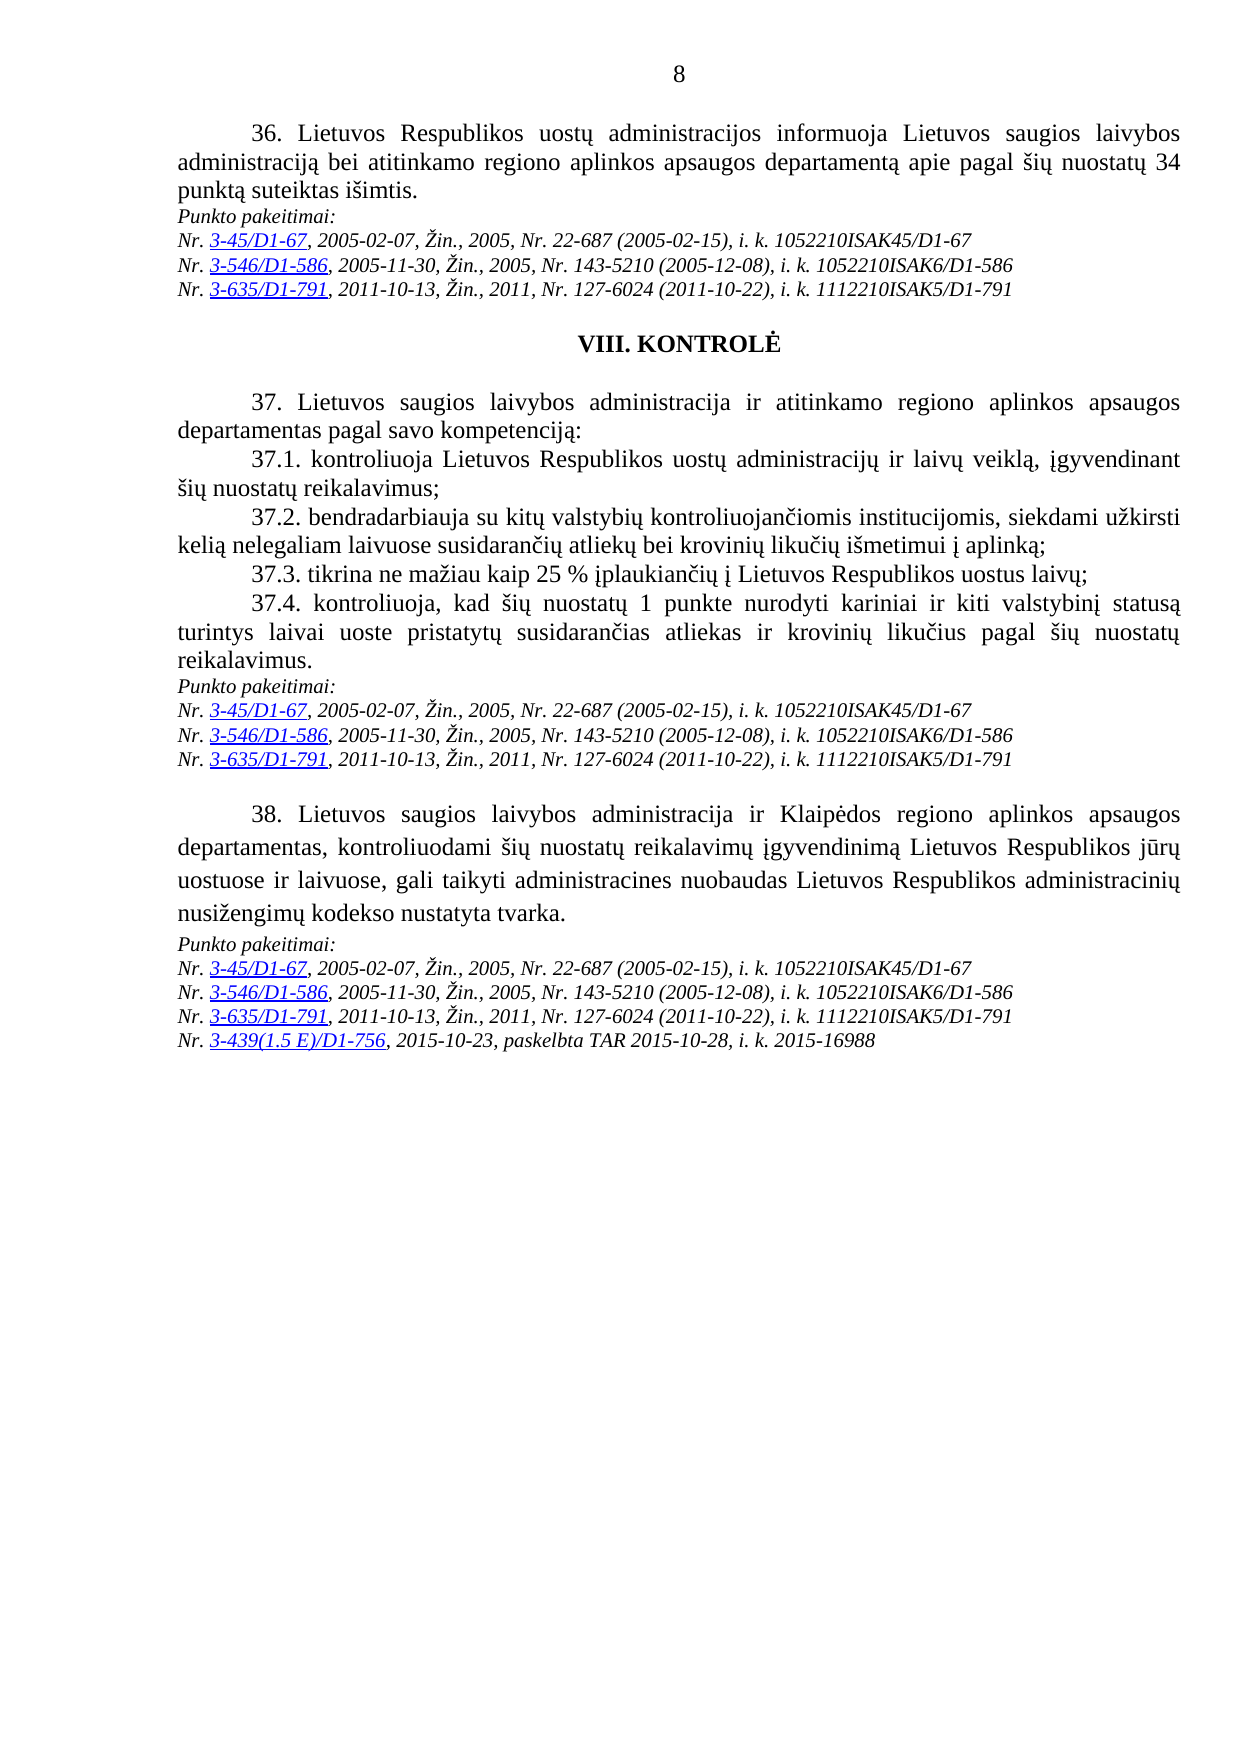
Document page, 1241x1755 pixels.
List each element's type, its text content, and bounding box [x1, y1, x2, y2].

text Nr. 3-635/D1-791, 2011-10-13, Žin., 2011, Nr. 127-6024 (2011-10-22), i. k. 1112210ISAK5/D1-791 [177, 1004, 1181, 1028]
text 37. Lietuvos saugios laivybos administracija ir atitinkamo regiono aplinkos apsaugos departamentas pagal savo kompetenciją: [177, 387, 1181, 444]
text Nr. 3-45/D1-67, 2005-02-07, Žin., 2005, Nr. 22-687 (2005-02-15), i. k. 1052210ISAK45/D1-67 [177, 956, 1181, 979]
text 36. Lietuvos Respublikos uostų administracijos informuoja Lietuvos saugios laivybos administraciją bei atitinkamo regiono aplinkos apsaugos departamentą apie pagal šių nuostatų 34 punktą suteiktas išimtis. [177, 118, 1181, 204]
text 37.2. bendradarbiauja su kitų valstybių kontroliuojančiomis institucijomis, siekdami užkirsti kelią nelegaliam laivuose susidarančių atliekų bei krovinių likučių išmetimui į aplinką; [177, 502, 1181, 559]
text Nr. 3-546/D1-586, 2005-11-30, Žin., 2005, Nr. 143-5210 (2005-12-08), i. k. 1052210ISAK6/D1-586 [177, 252, 1181, 277]
text 38. Lietuvos saugios laivybos administracija ir Klaipėdos regiono aplinkos apsaugos departamentas, kontroliuodami šių nuostatų reikalavimų įgyvendinimą Lietuvos Respublikos jūrų uostuose ir laivuose, gali taikyti administracines nuobaudas Lietuvos Respublikos administracinių nusižengimų kodekso nustatyta tvarka. [177, 799, 1181, 927]
text VIII. KONTROLĖ [177, 329, 1181, 358]
text Nr. 3-635/D1-791, 2011-10-13, Žin., 2011, Nr. 127-6024 (2011-10-22), i. k. 1112210ISAK5/D1-791 [177, 747, 1181, 771]
text Punkto pakeitimai: [177, 674, 1181, 698]
text 37.1. kontroliuoja Lietuvos Respublikos uostų administracijų ir laivų veiklą, įgyvendinant šių nuostatų reikalavimus; [177, 444, 1181, 502]
text Nr. 3-546/D1-586, 2005-11-30, Žin., 2005, Nr. 143-5210 (2005-12-08), i. k. 1052210ISAK6/D1-586 [177, 979, 1181, 1004]
text 37.3. tikrina ne mažiau kaip 25 % įplaukiančių į Lietuvos Respublikos uostus laivų; [177, 559, 1181, 588]
text Nr. 3-439(1.5 E)/D1-756, 2015-10-23, paskelbta TAR 2015-10-28, i. k. 2015-16988 [177, 1028, 1181, 1052]
text Punkto pakeitimai: [177, 204, 1181, 228]
text Nr. 3-45/D1-67, 2005-02-07, Žin., 2005, Nr. 22-687 (2005-02-15), i. k. 1052210ISAK45/D1-67 [177, 698, 1181, 722]
text Nr. 3-45/D1-67, 2005-02-07, Žin., 2005, Nr. 22-687 (2005-02-15), i. k. 1052210ISAK45/D1-67 [177, 228, 1181, 252]
text Punkto pakeitimai: [177, 931, 1181, 956]
text Nr. 3-546/D1-586, 2005-11-30, Žin., 2005, Nr. 143-5210 (2005-12-08), i. k. 1052210ISAK6/D1-586 [177, 722, 1181, 747]
text 37.4. kontroliuoja, kad šių nuostatų 1 punkte nurodyti kariniai ir kiti valstybinį statusą turintys laivai uoste pristatytų susidarančias atliekas ir krovinių likučius pagal šių nuostatų reikalavimus. [177, 588, 1181, 674]
text Nr. 3-635/D1-791, 2011-10-13, Žin., 2011, Nr. 127-6024 (2011-10-22), i. k. 1112210ISAK5/D1-791 [177, 277, 1181, 301]
